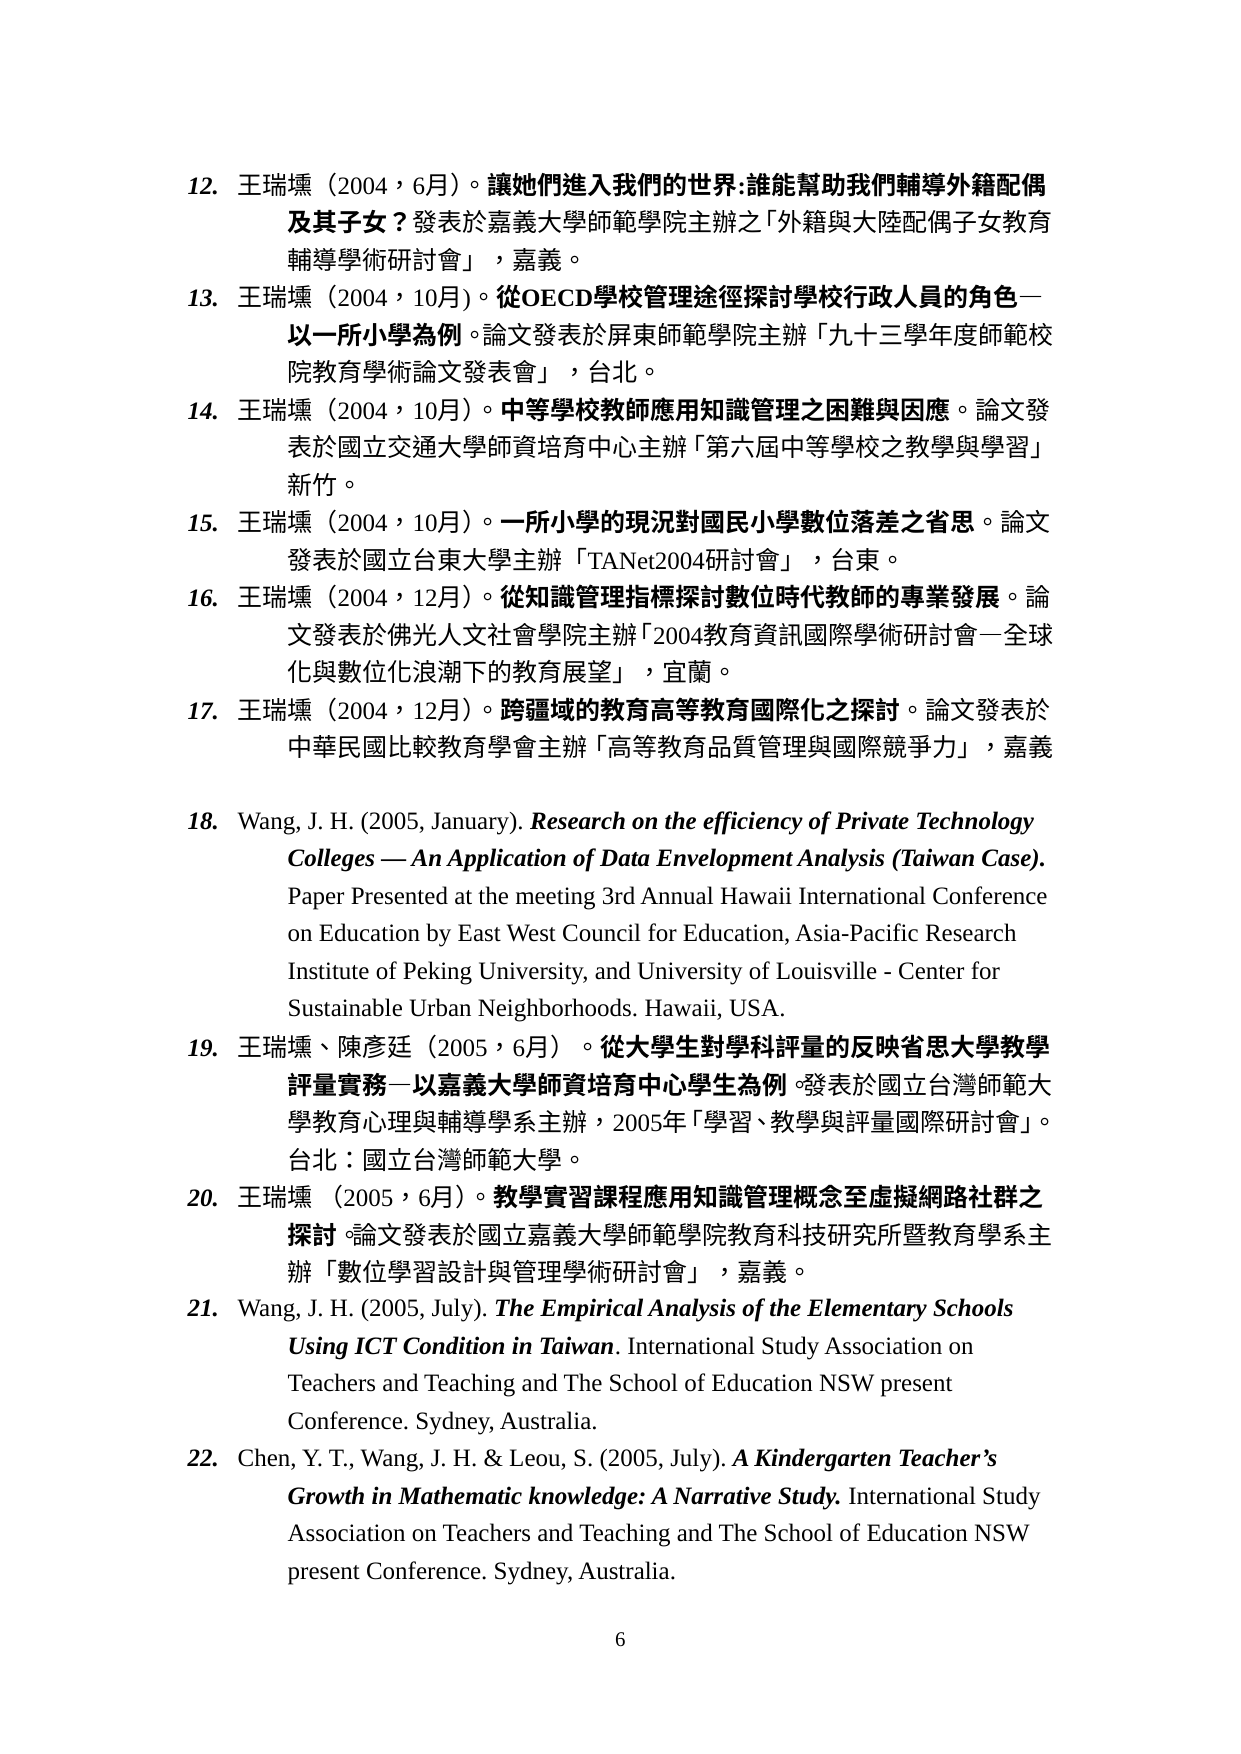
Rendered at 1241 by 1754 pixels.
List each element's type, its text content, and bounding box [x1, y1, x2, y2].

text 以一所小學為例。論文發表於屏東師範學院主辦「九十三學年度師範校 [237, 314, 1053, 352]
text 發表於國立台東大學主辦「TANet2004研討會」，台東。 [237, 539, 1053, 577]
text 中華民國比較教育學會主辦「高等教育品質管理與國際競爭力」，嘉義。 [237, 727, 1053, 802]
text 化與數位化浪潮下的教育展望」，宜蘭。 [237, 652, 1053, 689]
text 台北：國立台灣師範大學。 [237, 1139, 1053, 1177]
text Sustainable Urban Neighborhoods. Hawaii, USA. [237, 989, 1053, 1027]
text present Conference. Sydney, Australia. [237, 1552, 1053, 1589]
text 文發表於佛光人文社會學院主辦「2004教育資訊國際學術研討會—全球 [237, 614, 1053, 652]
text Teachers and Teaching and The School of Education NSW present [237, 1364, 1053, 1402]
text 學教育心理與輔導學系主辦，2005年「學習、教學與評量國際研討會」。 [237, 1102, 1053, 1139]
text 評量實務—以嘉義大學師資培育中心學生為例。發表於國立台灣師範大 [237, 1064, 1053, 1102]
text Conference. Sydney, Australia. [237, 1402, 1053, 1439]
list 王瑞壎、陳彥廷（2005，6月）。從大學生對學科評量的反映省思大學教學 [187, 1027, 1053, 1064]
list 王瑞壎（2004，12月）。跨疆域的教育高等教育國際化之探討。論文發表於 [187, 689, 1053, 727]
text 及其子女？發表於嘉義大學師範學院主辦之「外籍與大陸配偶子女教育輔導學術研討會」，嘉義。 [287, 202, 1053, 277]
list 王瑞壎（2004，6月）。讓她們進入我們的世界:誰能幫助我們輔導外籍配偶 [187, 164, 1053, 202]
list 王瑞壎 （2005，6月）。教學實習課程應用知識管理概念至虛擬網路社群之 [187, 1177, 1053, 1214]
text on Education by East West Council for Education, Asia-Pacific Research [237, 914, 1053, 952]
list Wang, J. H. (2005, July). The Empirical Analysis of the Elementary Schools [187, 1289, 1053, 1327]
text Association on Teachers and Teaching and The School of Education NSW [237, 1514, 1053, 1552]
list 王瑞壎（2004，10月）。中等學校教師應用知識管理之困難與因應。論文發 [187, 389, 1053, 427]
text Colleges — An Application of Data Envelopment Analysis (Taiwan Case). [237, 839, 1053, 877]
text 表於國立交通大學師資培育中心主辦「第六屆中等學校之教學與學習」，新竹。 [287, 427, 1053, 502]
text Institute of Peking University, and University of Louisville - Center for [237, 952, 1053, 989]
list Wang, J. H. (2005, January). Research on the efficiency of Private Technology [187, 802, 1053, 839]
text 辦「數位學習設計與管理學術研討會」，嘉義。 [237, 1252, 1053, 1289]
list 王瑞壎（2004，10月)。從OECD學校管理途徑探討學校行政人員的角色— [187, 277, 1053, 314]
list Chen, Y. T., Wang, J. H. & Leou, S. (2005, July). A Kindergarten Teacher’s [187, 1439, 1053, 1477]
text 探討。論文發表於國立嘉義大學師範學院教育科技研究所暨教育學系主 [237, 1214, 1053, 1252]
text 院教育學術論文發表會」，台北。 [237, 352, 1053, 389]
text Growth in Mathematic knowledge: A Narrative Study. International Study [237, 1477, 1053, 1514]
text Using ICT Condition in Taiwan. International Study Association on [237, 1327, 1053, 1364]
text Paper Presented at the meeting 3rd Annual Hawaii International Conference [237, 877, 1053, 914]
list 王瑞壎（2004，10月）。一所小學的現況對國民小學數位落差之省思。論文 [187, 502, 1053, 539]
list 王瑞壎（2004，12月）。從知識管理指標探討數位時代教師的專業發展。論 [187, 577, 1053, 614]
